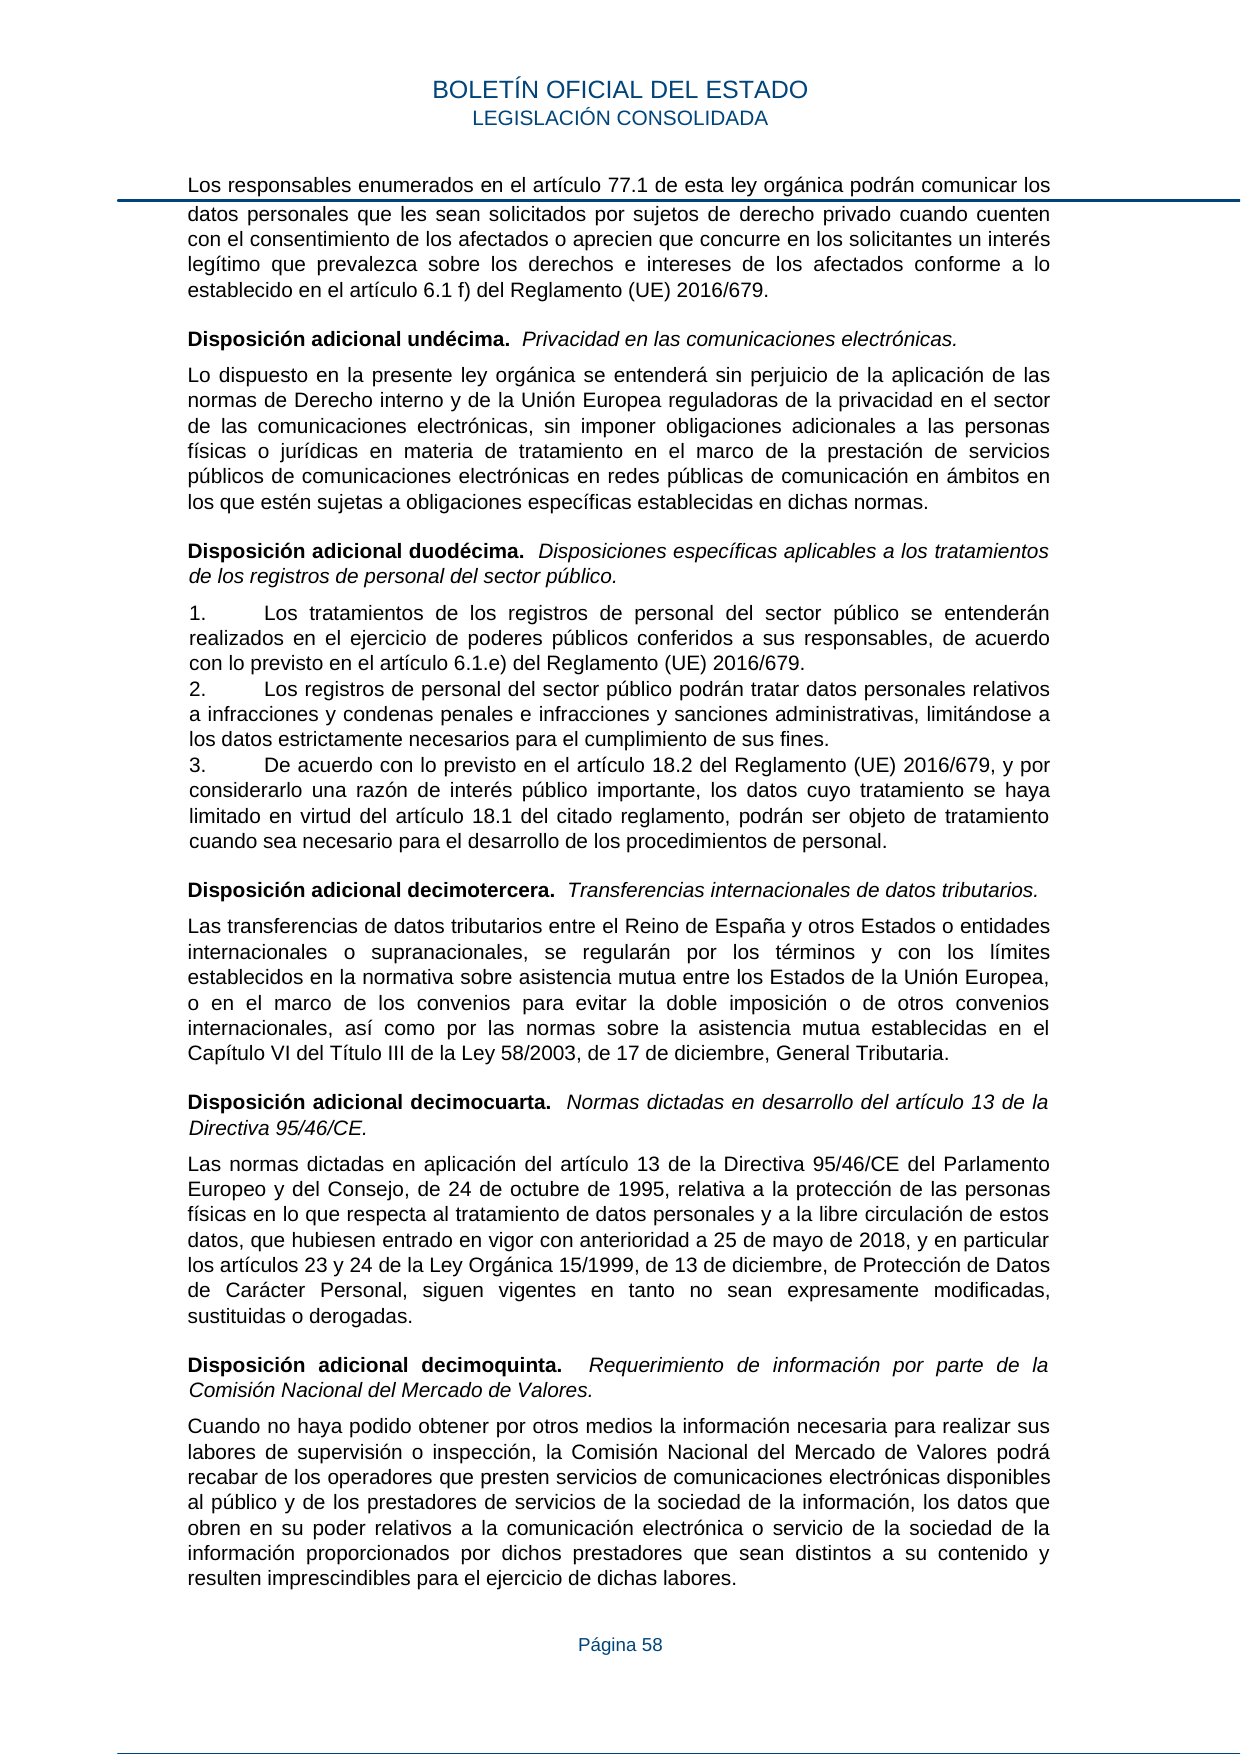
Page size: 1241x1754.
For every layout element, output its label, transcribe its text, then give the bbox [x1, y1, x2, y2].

text Cuando no haya podido obtener por otros medios la información necesaria para realizar sus labores de supervisión o inspección, la Comisión Nacional del Mercado de Valores podrá recabar de los operadores que presten servicios de comunicaciones electrónicas disponibles al público y de los prestadores de servicios de la sociedad de la información, los datos que obren en su poder relativos a la comunicación electrónica o servicio de la sociedad de la información proporcionados por dichos prestadores que sean distintos a su contenido y resulten imprescindibles para el ejercicio de dichas labores. [187, 1414, 1051, 1590]
list De acuerdo con lo previsto en el artículo 18.2 del Reglamento (UE) 2016/679, y por considerarlo una razón de interés público importante, los datos cuyo tratamiento se haya limitado en virtud del artículo 18.1 del citado reglamento, podrán ser objeto de tratamiento cuando sea necesario para el desarrollo de los procedimientos de personal. [189, 753, 1051, 853]
text Disposición adicional undécima. Privacidad en las comunicaciones electrónicas. [187, 327, 1051, 351]
list Los registros de personal del sector público podrán tratar datos personales relativos a infracciones y condenas penales e infracciones y sanciones administrativas, limitándose a los datos estrictamente necesarios para el cumplimiento de sus fines. [189, 677, 1051, 751]
list Los tratamientos de los registros de personal del sector público se entenderán realizados en el ejercicio de poderes públicos conferidos a sus responsables, de acuerdo con lo previsto en el artículo 6.1.e) del Reglamento (UE) 2016/679. [189, 600, 1051, 675]
text Disposición adicional duodécima. Disposiciones específicas aplicables a los tratamientos de los registros de personal del sector público. [187, 539, 1051, 588]
text Los responsables enumerados en el artículo 77.1 de esta ley orgánica podrán comunicar los [187, 173, 1051, 199]
text Disposición adicional decimotercera. Transferencias internacionales de datos tributarios. [187, 878, 1051, 902]
text Las normas dictadas en aplicación del artículo 13 de la Directiva 95/46/CE del Parlamento Europeo y del Consejo, de 24 de octubre de 1995, relativa a la protección de las personas físicas en lo que respecta al tratamiento de datos personales y a la libre circulación de estos datos, que hubiesen entrado en vigor con anterioridad a 25 de mayo de 2018, y en particular los artículos 23 y 24 de la Ley Orgánica 15/1999, de 13 de diciembre, de Protección de Datos de Carácter Personal, siguen vigentes en tanto no sean expresamente modificadas, sustituidas o derogadas. [187, 1152, 1051, 1327]
text datos personales que les sean solicitados por sujetos de derecho privado cuando cuenten con el consentimiento de los afectados o aprecien que concurre en los solicitantes un interés legítimo que prevalezca sobre los derechos e intereses de los afectados conforme a lo establecido en el artículo 6.1 f) del Reglamento (UE) 2016/679. [187, 202, 1051, 302]
text Las transferencias de datos tributarios entre el Reino de España y otros Estados o entidades internacionales o supranacionales, se regularán por los términos y con los límites establecidos en la normativa sobre asistencia mutua entre los Estados de la Unión Europea, o en el marco de los convenios para evitar la doble imposición o de otros convenios internacionales, así como por las normas sobre la asistencia mutua establecidas en el Capítulo VI del Título III de la Ley 58/2003, de 17 de diciembre, General Tributaria. [187, 914, 1051, 1065]
text Disposición adicional decimocuarta. Normas dictadas en desarrollo del artículo 13 de la Directiva 95/46/CE. [187, 1090, 1051, 1139]
text Lo dispuesto en la presente ley orgánica se entenderá sin perjuicio de la aplicación de las normas de Derecho interno y de la Unión Europea reguladoras de la privacidad en el sector de las comunicaciones electrónicas, sin imponer obligaciones adicionales a las personas físicas o jurídicas en materia de tratamiento en el marco de la prestación de servicios públicos de comunicaciones electrónicas en redes públicas de comunicación en ámbitos en los que estén sujetas a obligaciones específicas establecidas en dichas normas. [187, 363, 1051, 513]
text Disposición adicional decimoquinta. Requerimiento de información por parte de la Comisión Nacional del Mercado de Valores. [187, 1353, 1051, 1402]
